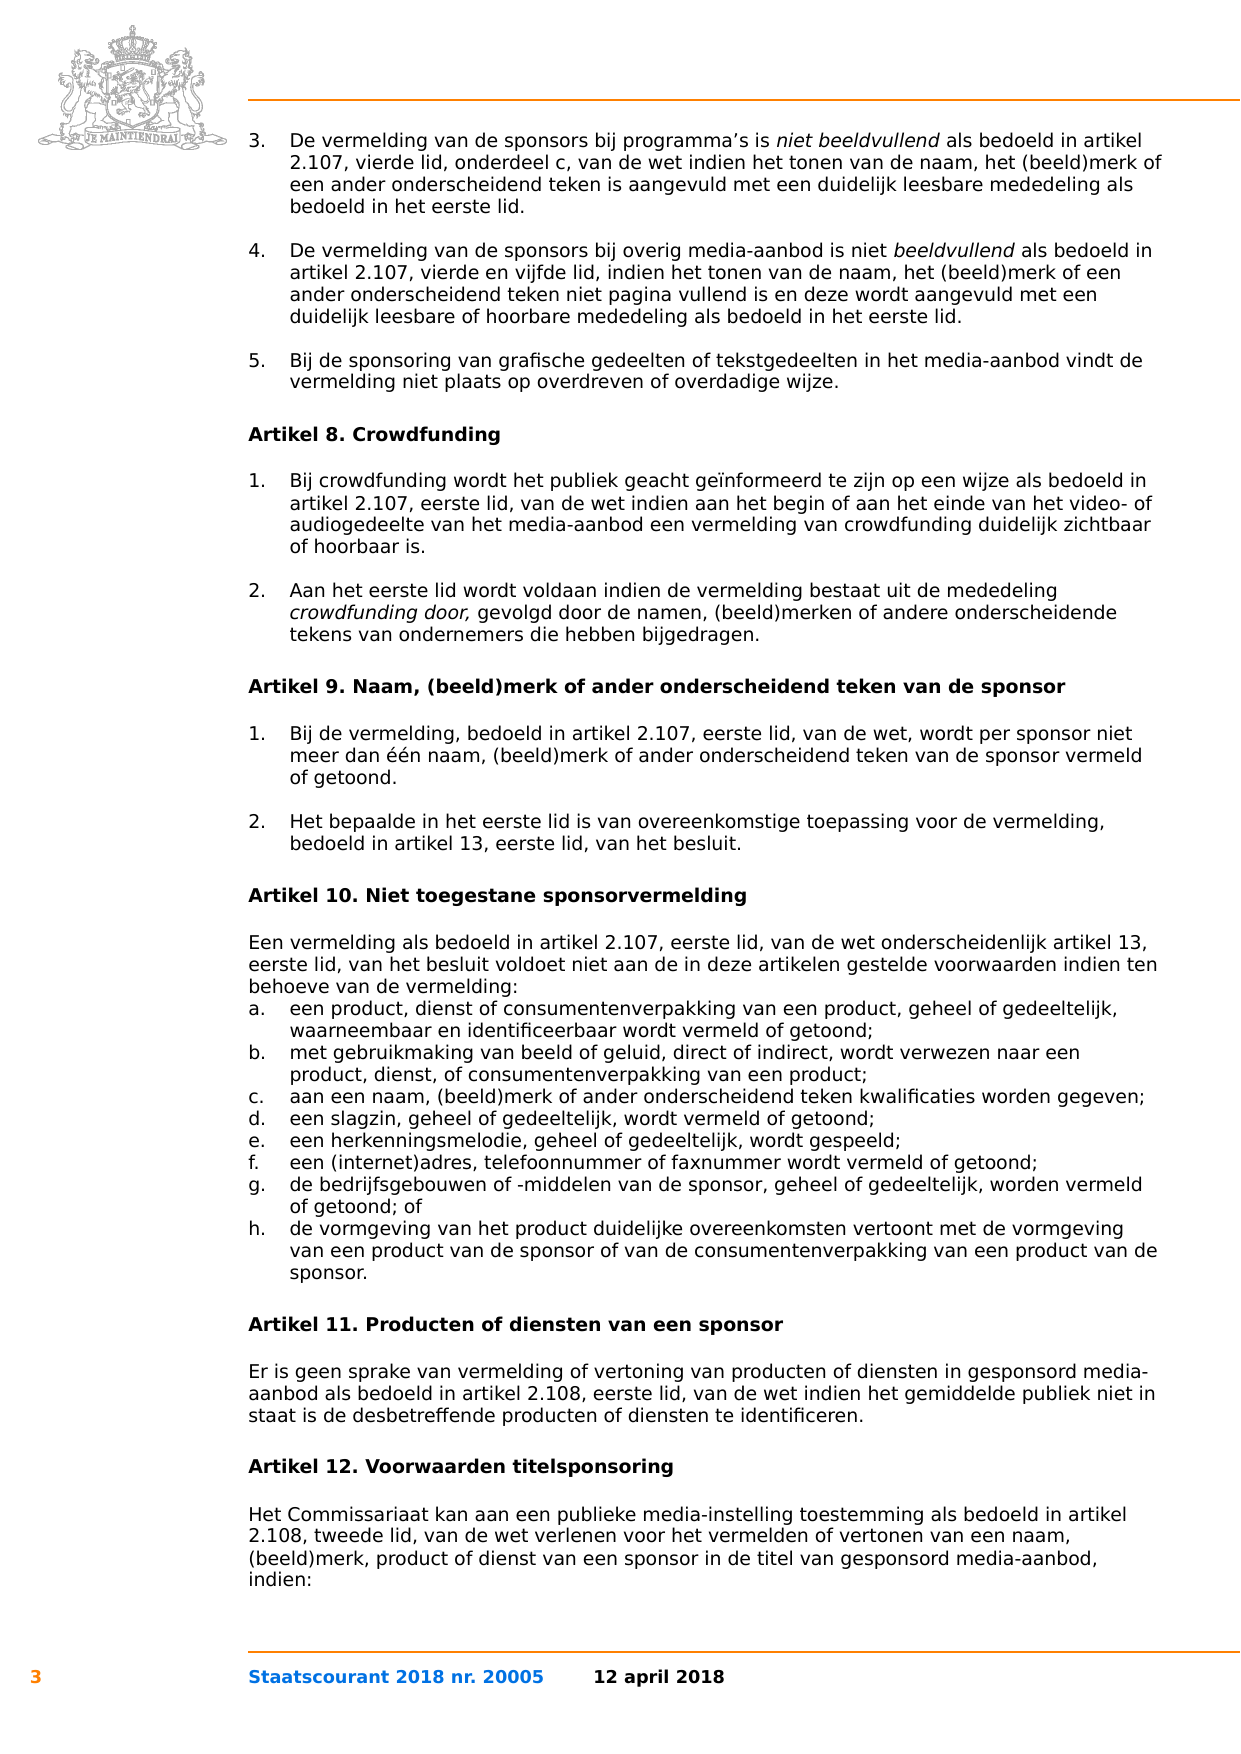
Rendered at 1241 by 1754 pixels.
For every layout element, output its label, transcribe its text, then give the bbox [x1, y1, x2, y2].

text Er is geen sprake van vermelding of vertoning van producten of diensten in gesponsord media-aanbod als bedoeld in artikel 2.108, eerste lid, van de wet indien het gemiddelde publiek niet in staat is de desbetreffende producten of diensten te identificeren. [248, 1361, 1163, 1426]
text 2. Aan het eerste lid wordt voldaan indien de vermelding bestaat uit de mededeling crowdfunding door, gevolgd door de namen, (beeld)merken of andere onderscheidende tekens van ondernemers die hebben bijgedragen. [248, 580, 1163, 646]
text 1. Bij crowdfunding wordt het publiek geacht geïnformeerd te zijn op een wijze als bedoeld in artikel 2.107, eerste lid, van de wet indien aan het begin of aan het einde van het video- of audiogedeelte van het media-aanbod een vermelding van crowdfunding duidelijk zichtbaar of hoorbaar is. [248, 470, 1163, 558]
picture [38, 25, 227, 150]
text 2. Het bepaalde in het eerste lid is van overeenkomstige toepassing voor de vermelding, bedoeld in artikel 13, eerste lid, van het besluit. [248, 811, 1163, 855]
text h. de vormgeving van het product duidelijke overeenkomsten vertoont met de vormgeving van een product van de sponsor of van de consumentenverpakking van een product van de sponsor. [248, 1218, 1163, 1283]
text d. een slagzin, geheel of gedeeltelijk, wordt vermeld of getoond; [248, 1108, 1163, 1130]
subtitle Artikel 12. Voorwaarden titelsponsoring [248, 1456, 1163, 1478]
text c. aan een naam, (beeld)merk of ander onderscheidend teken kwalificaties worden gegeven; [248, 1086, 1163, 1108]
text e. een herkenningsmelodie, geheel of gedeeltelijk, wordt gespeeld; [248, 1130, 1163, 1152]
subtitle Artikel 10. Niet toegestane sponsorvermelding [248, 885, 1163, 907]
text 3. De vermelding van de sponsors bij programma’s is niet beeldvullend als bedoeld in artikel 2.107, vierde lid, onderdeel c, van de wet indien het tonen van de naam, het (beeld)merk of een ander onderscheidend teken is aangevuld met een duidelijk leesbare mededeling als bedoeld in het eerste lid. [248, 130, 1163, 218]
text a. een product, dienst of consumentenverpakking van een product, geheel of gedeeltelijk, waarneembaar en identificeerbaar wordt vermeld of getoond; [248, 998, 1163, 1042]
text Het Commissariaat kan aan een publieke media-instelling toestemming als bedoeld in artikel 2.108, tweede lid, van de wet verlenen voor het vermelden of vertonen van een naam, (beeld)merk, product of dienst van een sponsor in de titel van gesponsord media-aanbod, indien: [248, 1503, 1163, 1591]
text g. de bedrijfsgebouwen of -middelen van de sponsor, geheel of gedeeltelijk, worden vermeld of getoond; of [248, 1174, 1163, 1218]
subtitle Artikel 8. Crowdfunding [248, 423, 1163, 445]
text f. een (internet)adres, telefoonnummer of faxnummer wordt vermeld of getoond; [248, 1152, 1163, 1174]
text 4. De vermelding van de sponsors bij overig media-aanbod is niet beeldvullend als bedoeld in artikel 2.107, vierde en vijfde lid, indien het tonen van de naam, het (beeld)merk of een ander onderscheidend teken niet pagina vullend is en deze wordt aangevuld met een duidelijk leesbare of hoorbare mededeling als bedoeld in het eerste lid. [248, 240, 1163, 328]
text b. met gebruikmaking van beeld of geluid, direct of indirect, wordt verwezen naar een product, dienst, of consumentenverpakking van een product; [248, 1042, 1163, 1086]
subtitle Artikel 11. Producten of diensten van een sponsor [248, 1313, 1163, 1336]
text 1. Bij de vermelding, bedoeld in artikel 2.107, eerste lid, van de wet, wordt per sponsor niet meer dan één naam, (beeld)merk of ander onderscheidend teken van de sponsor vermeld of getoond. [248, 723, 1163, 789]
text Een vermelding als bedoeld in artikel 2.107, eerste lid, van de wet onderscheidenlijk artikel 13, eerste lid, van het besluit voldoet niet aan de in deze artikelen gestelde voorwaarden indien ten behoeve van de vermelding: [248, 932, 1163, 998]
text 5. Bij de sponsoring van grafische gedeelten of tekstgedeelten in het media-aanbod vindt de vermelding niet plaats op overdreven of overdadige wijze. [248, 349, 1163, 393]
subtitle Artikel 9. Naam, (beeld)merk of ander onderscheidend teken van de sponsor [248, 676, 1163, 698]
